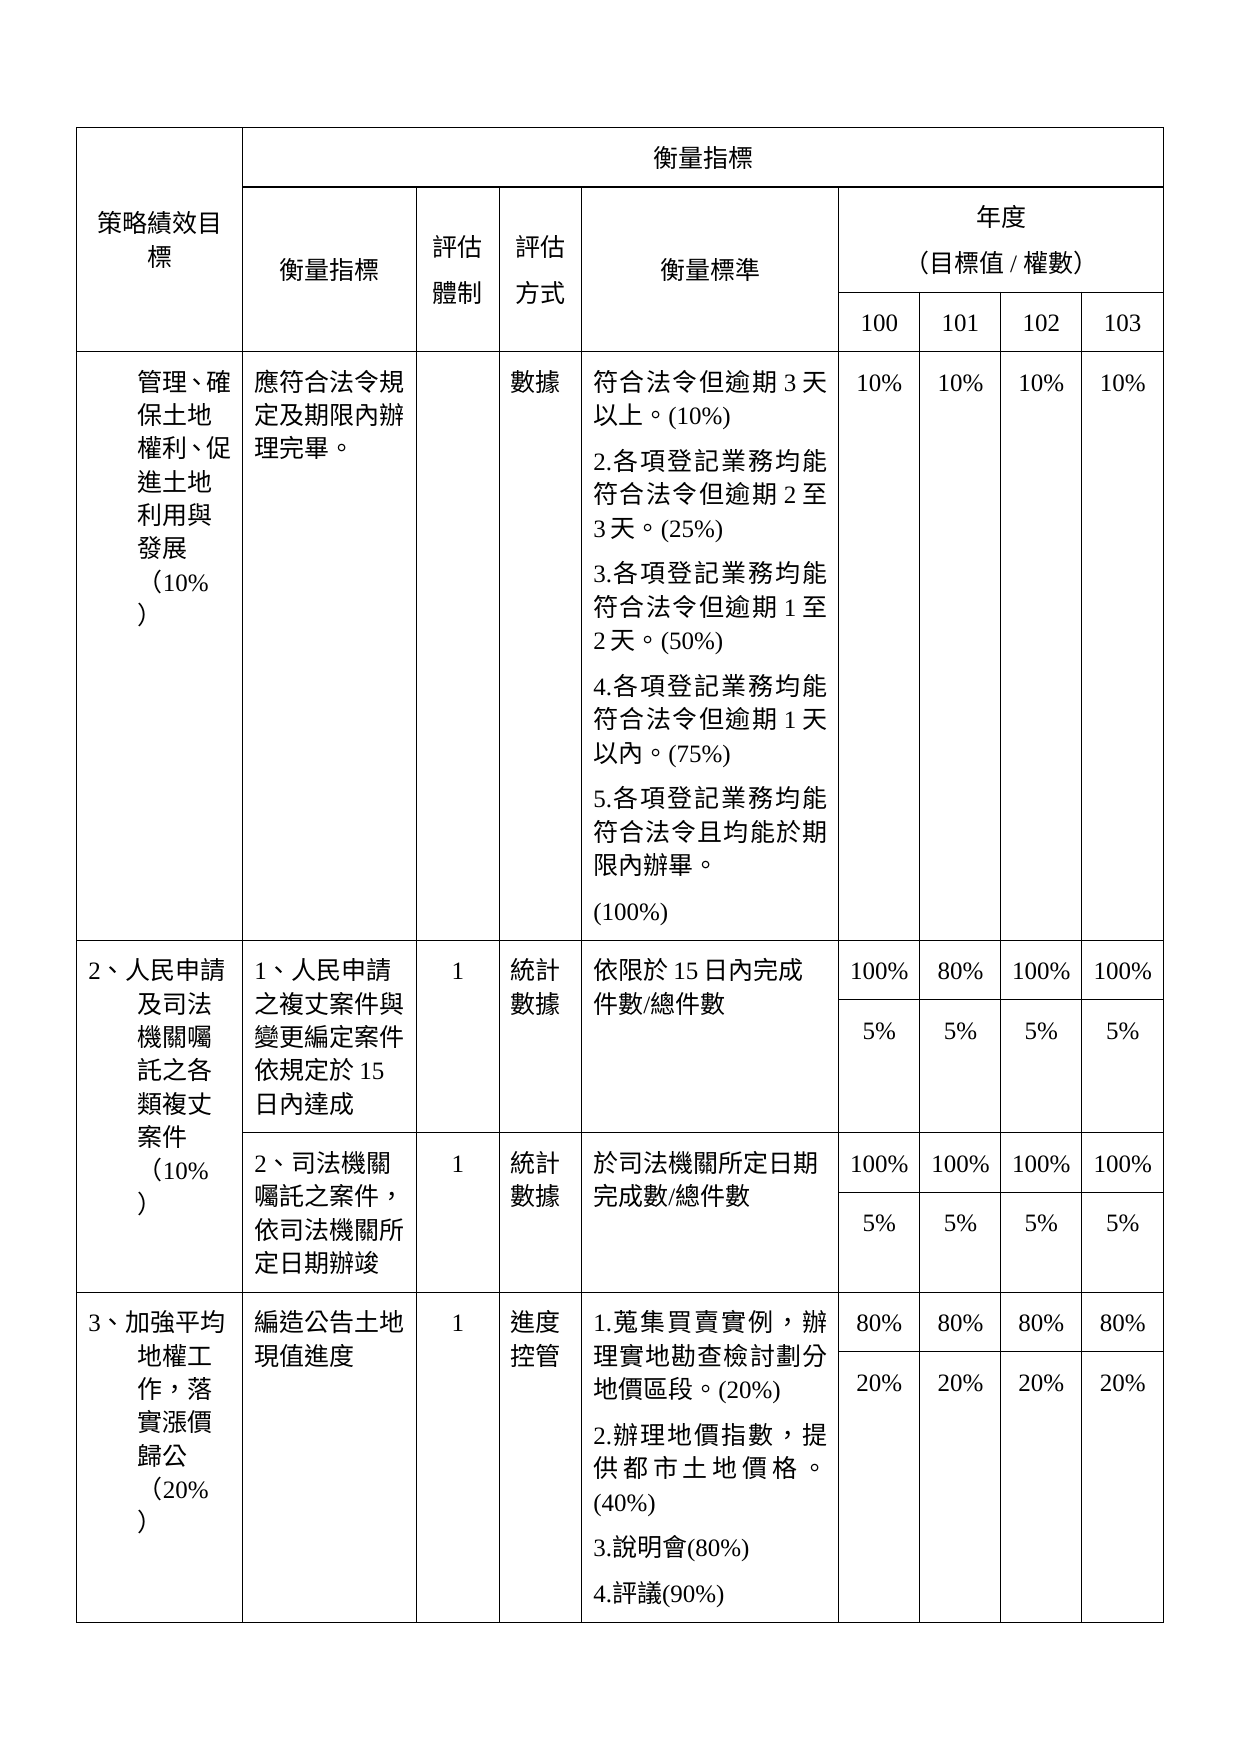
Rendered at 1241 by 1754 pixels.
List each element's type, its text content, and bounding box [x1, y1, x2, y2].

table_cell 衡量標準 [582, 188, 838, 351]
table_cell 健全地籍管理、確保土地權利、促進土地利用與發展（10%） [77, 352, 242, 939]
table_cell 20% [1082, 1352, 1163, 1622]
table_cell 100% [1001, 1133, 1081, 1192]
table_cell 10% [1001, 352, 1081, 939]
table_cell 5% [1082, 1000, 1163, 1132]
table_cell 103 [1082, 293, 1163, 351]
table_cell 100% [920, 1133, 1000, 1192]
table_cell 80% [920, 1293, 1000, 1351]
table_cell 5% [839, 1000, 919, 1132]
table_cell 100% [839, 941, 919, 999]
table_cell 100% [839, 1133, 919, 1192]
table_cell 10% [839, 352, 919, 939]
table_cell 進度控管 [500, 1293, 581, 1622]
table_cell 統計數據 [500, 941, 581, 1132]
table_cell [417, 352, 499, 939]
table_cell 衡量指標 [243, 188, 416, 351]
table_cell 依限於15日內完成件數/總件數 [582, 941, 838, 1132]
table_cell 5% [839, 1193, 919, 1292]
table_cell 1 [417, 1133, 499, 1292]
table_cell 101 [920, 293, 1000, 351]
table_cell 100 [839, 293, 919, 351]
table_cell 5% [1001, 1000, 1081, 1132]
table_cell 2、司法機關囑託之案件，依司法機關所定日期辦竣 [243, 1133, 416, 1292]
table_cell 10% [920, 352, 1000, 939]
table_cell 10% [1082, 352, 1163, 939]
table_cell 100% [1082, 941, 1163, 999]
table_cell 1 [417, 941, 499, 1132]
table_cell 20% [1001, 1352, 1081, 1622]
table_cell 5% [1082, 1193, 1163, 1292]
table_cell 20% [920, 1352, 1000, 1622]
table_cell 5% [920, 1000, 1000, 1132]
table_cell 1、人民申請之複丈案件與變更編定案件依規定於15日內達成 [243, 941, 416, 1132]
table_cell 評估 體制 [417, 188, 499, 351]
table_cell 20% [839, 1352, 919, 1622]
table_cell 評估 方式 [500, 188, 581, 351]
table_cell 年度 （目標值 / 權數） [839, 188, 1163, 292]
table_cell 80% [920, 941, 1000, 999]
table_cell 統計數據 [500, 1133, 581, 1292]
table_cell 數據 [500, 352, 581, 939]
table_cell 100% [1001, 941, 1081, 999]
table_cell 應符合法令規定及期限內辦理完畢。 [243, 352, 416, 939]
table_cell 102 [1001, 293, 1081, 351]
table_cell 5% [1001, 1193, 1081, 1292]
table_cell 編造公告土地現值進度 [243, 1293, 416, 1622]
table_header 衡量指標 [243, 128, 1163, 186]
table_cell 100% [1082, 1133, 1163, 1192]
table_header 策略績效目標 [77, 128, 242, 351]
table_cell 符合法令但逾期3天以上。(10%) 2.各項登記業務均能符合法令但逾期2至3天。(25%) 3.各項登記業務均能符合法令但逾期1至2天。(50%) 4.各項登記業務均能符合法令但逾期1天以內。(75%) 5.各項登記業務均能符合法令且均能於期限內辦畢。 (100%) [582, 352, 838, 939]
table_cell 人民申請及司法機關囑託之各類複丈案件（10%） [77, 941, 242, 1292]
table_cell 80% [1082, 1293, 1163, 1351]
table_cell 於司法機關所定日期完成數/總件數 [582, 1133, 838, 1292]
table_cell 5% [920, 1193, 1000, 1292]
table_cell 1 [417, 1293, 499, 1622]
table_cell 1.蒐集買賣實例，辦理實地勘查檢討劃分地價區段。(20%) 2.辦理地價指數，提供都市土地價格。(40%) 3.說明會(80%) 4.評議(90%) [582, 1293, 838, 1622]
table_cell 80% [839, 1293, 919, 1351]
table_cell 加強平均地權工作，落實漲價歸公（20%） [77, 1293, 242, 1622]
table_cell 80% [1001, 1293, 1081, 1351]
